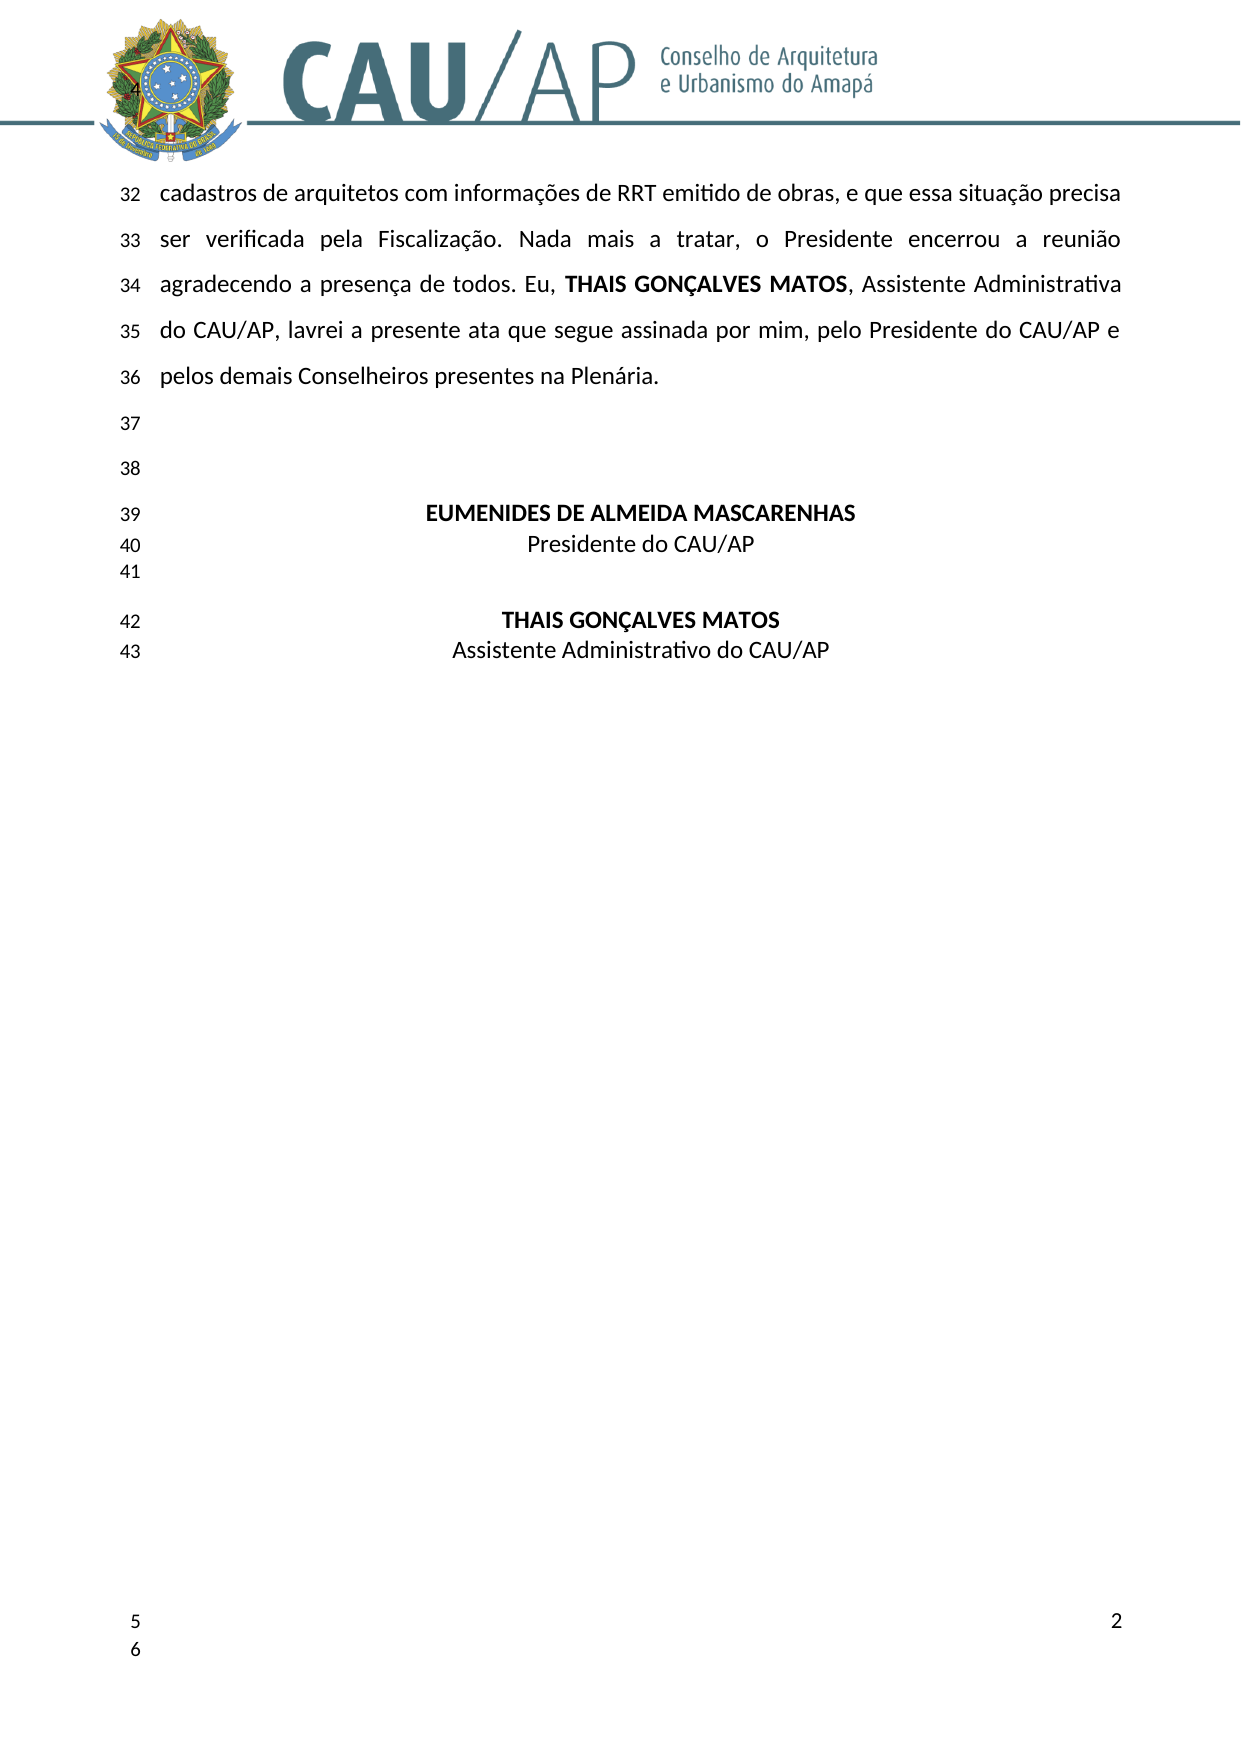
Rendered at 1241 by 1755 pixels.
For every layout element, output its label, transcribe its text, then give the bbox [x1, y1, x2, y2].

text THAIS GONÇALVES MATOS [159, 604, 1122, 634]
text cadastros de arquitetos com informações de RRT emitido de obras, e que essa situação precisa ser verificada pela Fiscalização. Nada mais a tratar, o Presidente encerrou a reunião agradecendo a presença de todos. Eu, THAIS GONÇALVES MATOS, Assistente Administrativa do CAU/AP, lavrei a presente ata que segue assinada por mim, pelo Presidente do CAU/AP e pelos demais Conselheiros presentes na Plenária. [159, 182, 1122, 391]
text EUMENIDES DE ALMEIDA MASCARENHAS [159, 497, 1122, 528]
text Assistente Administrativo do CAU/AP [159, 634, 1122, 665]
text Presidente do CAU/AP [159, 528, 1122, 558]
